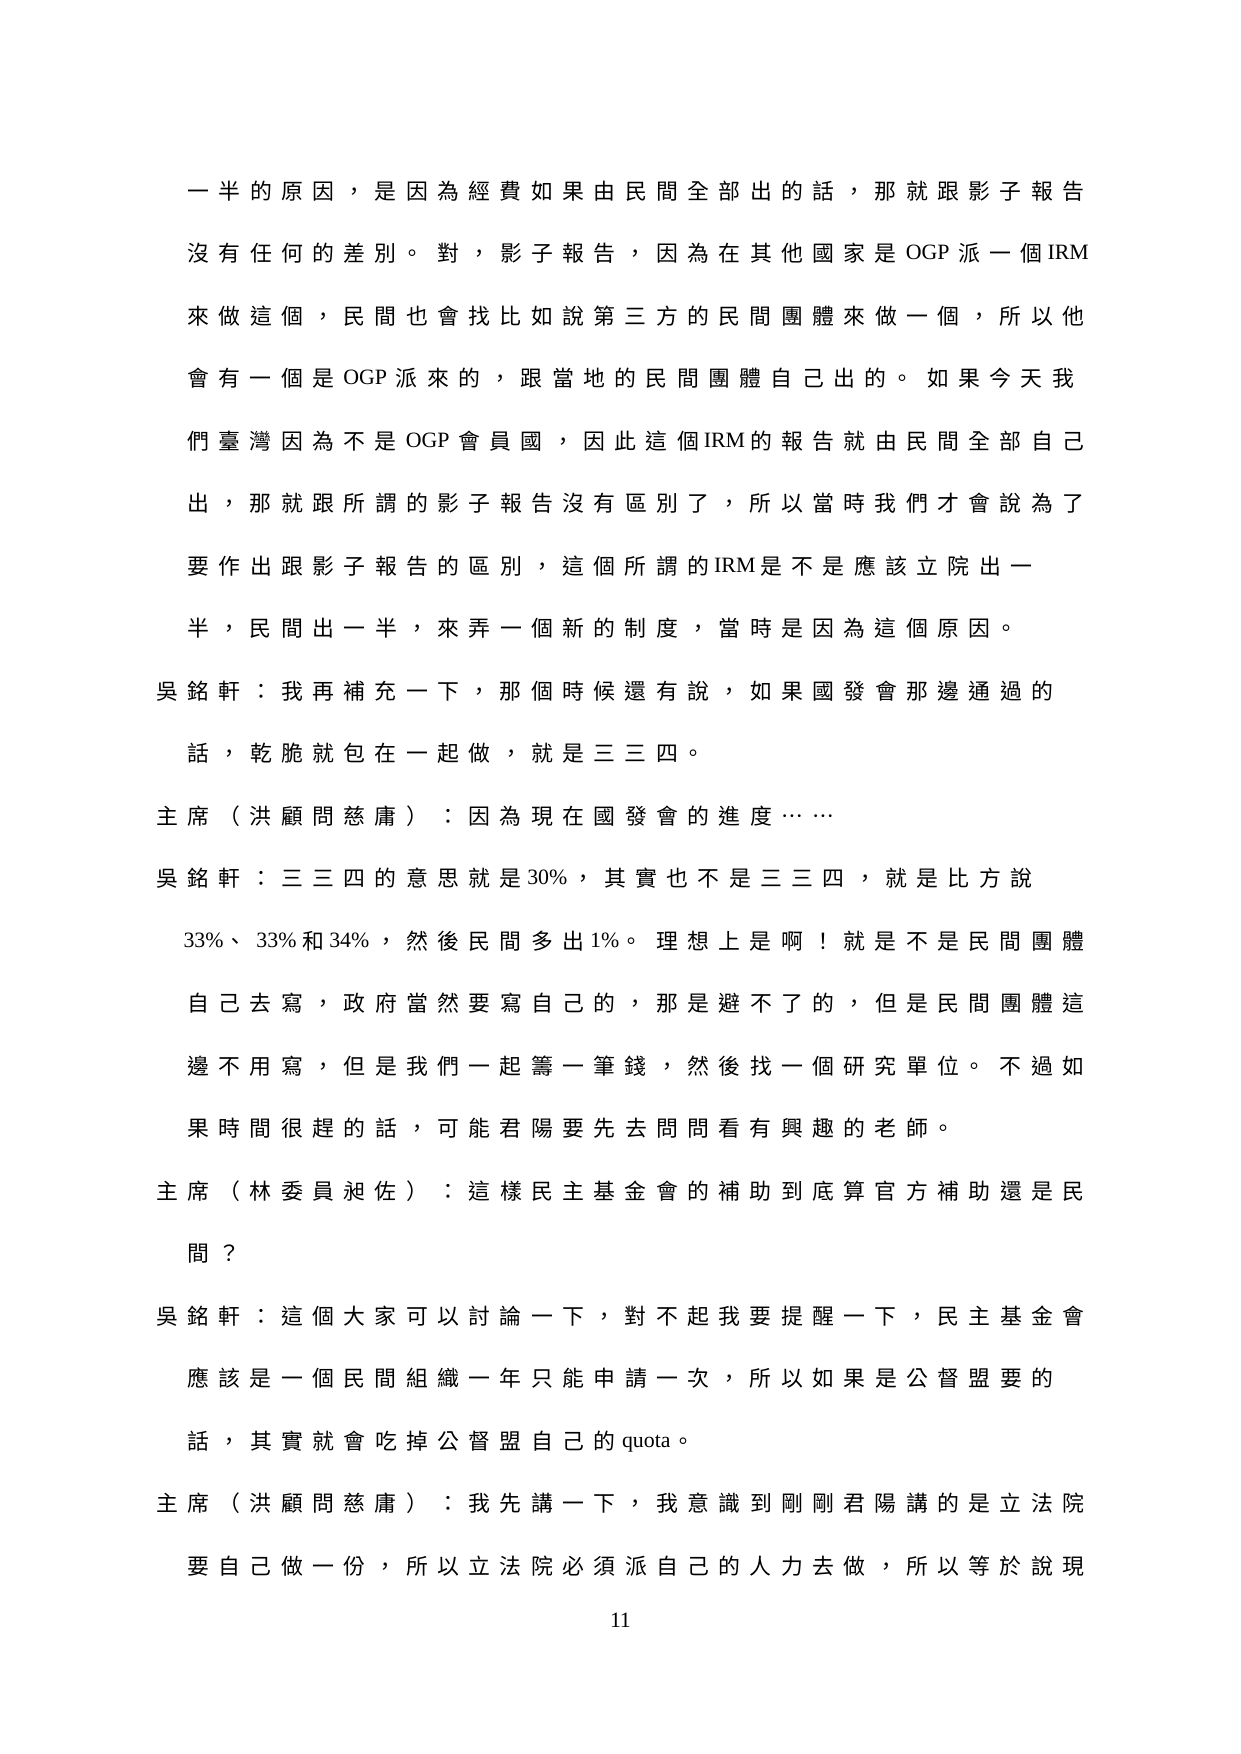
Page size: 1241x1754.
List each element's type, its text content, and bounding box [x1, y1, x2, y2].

text 吳銘軒：三三四的意思就是30%，其實也不是三三四，就是比方說33%、33%和34%，然後民間多出1%。理想上是啊！就是不是民間團體自己去寫，政府當然要寫自己的，那是避不了的，但是民間團體這邊不用寫，但是我們一起籌一筆錢，然後找一個研究單位。不過如果時間很趕的話，可能君陽要先去問問看有興趣的老師。 [151, 846, 1089, 1158]
text 吳銘軒：我再補充一下，那個時候還有說，如果國發會那邊通過的話，乾脆就包在一起做，就是三三四。 [151, 658, 1089, 783]
text 吳銘軒：這個大家可以討論一下，對不起我要提醒一下，民主基金會應該是一個民間組織一年只能申請一次，所以如果是公督盟要的話，其實就會吃掉公督盟自己的quota。 [151, 1283, 1089, 1471]
text 主席（洪顧問慈庸）：我先講一下，我意識到剛剛君陽講的是立法院要自己做一份，所以立法院必須派自己的人力去做，所以等於說現 [151, 1471, 1089, 1596]
text 主席（林委員昶佐）：這樣民主基金會的補助到底算官方補助還是民間？ [151, 1158, 1089, 1283]
text 一半的原因，是因為經費如果由民間全部出的話，那就跟影子報告沒有任何的差別。對，影子報告，因為在其他國家是OGP派一個IRM來做這個，民間也會找比如說第三方的民間團體來做一個，所以他會有一個是OGP派來的，跟當地的民間團體自己出的。如果今天我們臺灣因為不是OGP會員國，因此這個IRM的報告就由民間全部自己出，那就跟所謂的影子報告沒有區別了，所以當時我們才會說為了要作出跟影子報告的區別，這個所謂的IRM是不是應該立院出一半，民間出一半，來弄一個新的制度，當時是因為這個原因。 [151, 158, 1089, 658]
text 主席（洪顧問慈庸）：因為現在國發會的進度…… [151, 783, 1089, 846]
